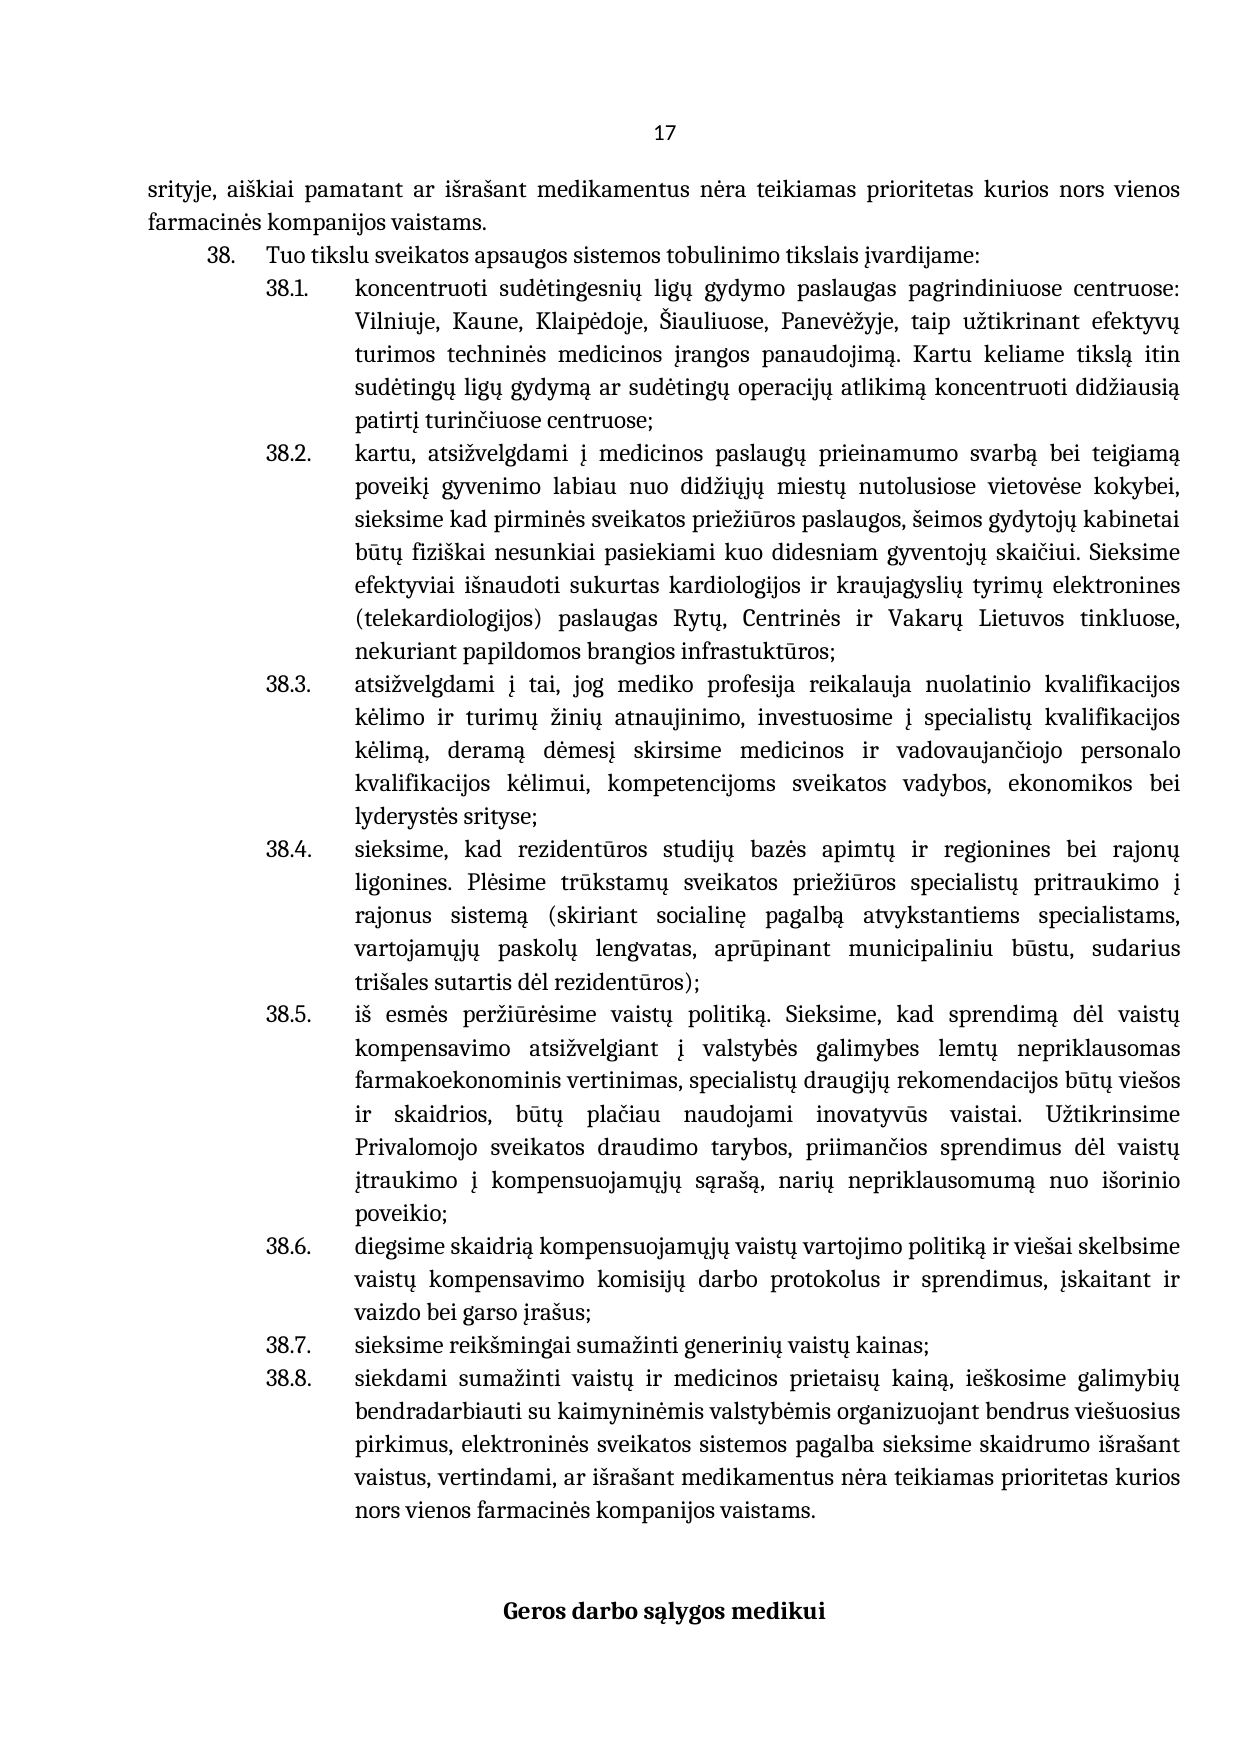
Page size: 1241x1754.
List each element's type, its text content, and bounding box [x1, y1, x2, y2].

text 38.2. kartu, atsižvelgdami į medicinos paslaugų prieinamumo svarbą bei teigiamą poveikį gyvenimo labiau nuo didžiųjų miestų nutolusiose vietovėse kokybei, sieksime kad pirminės sveikatos priežiūros paslaugos, šeimos gydytojų kabinetai būtų fiziškai nesunkiai pasiekiami kuo didesniam gyventojų skaičiui. Sieksime efektyviai išnaudoti sukurtas kardiologijos ir kraujagyslių tyrimų elektronines (telekardiologijos) paslaugas Rytų, Centrinės ir Vakarų Lietuvos tinkluose, nekuriant papildomos brangios infrastuktūros; [266, 439, 1181, 666]
subtitle Geros darbo sąlygos medikui [148, 1597, 1181, 1626]
text 38.3. atsižvelgdami į tai, jog mediko profesija reikalauja nuolatinio kvalifikacijos kėlimo ir turimų žinių atnaujinimo, investuosime į specialistų kvalifikacijos kėlimą, deramą dėmesį skirsime medicinos ir vadovaujančiojo personalo kvalifikacijos kėlimui, kompetencijoms sveikatos vadybos, ekonomikos bei lyderystės srityse; [266, 670, 1181, 831]
text 38.6. diegsime skaidrią kompensuojamųjų vaistų vartojimo politiką ir viešai skelbsime vaistų kompensavimo komisijų darbo protokolus ir sprendimus, įskaitant ir vaizdo bei garso įrašus; [266, 1232, 1181, 1326]
text 38.8. siekdami sumažinti vaistų ir medicinos prietaisų kainą, ieškosime galimybių bendradarbiauti su kaimyninėmis valstybėmis organizuojant bendrus viešuosius pirkimus, elektroninės sveikatos sistemos pagalba sieksime skaidrumo išrašant vaistus, vertindami, ar išrašant medikamentus nėra teikiamas prioritetas kurios nors vienos farmacinės kompanijos vaistams. [266, 1364, 1181, 1524]
text 38.5. iš esmės peržiūrėsime vaistų politiką. Sieksime, kad sprendimą dėl vaistų kompensavimo atsižvelgiant į valstybės galimybes lemtų nepriklausomas farmakoekonominis vertinimas, specialistų draugijų rekomendacijos būtų viešos ir skaidrios, būtų plačiau naudojami inovatyvūs vaistai. Užtikrinsime Privalomojo sveikatos draudimo tarybos, priimančios sprendimus dėl vaistų įtraukimo į kompensuojamųjų sąrašą, narių nepriklausomumą nuo išorinio poveikio; [266, 1000, 1181, 1227]
text 38. Tuo tikslu sveikatos apsaugos sistemos tobulinimo tikslais įvardijame: [148, 241, 1181, 270]
text 38.1. koncentruoti sudėtingesnių ligų gydymo paslaugas pagrindiniuose centruose: Vilniuje, Kaune, Klaipėdoje, Šiauliuose, Panevėžyje, taip užtikrinant efektyvų turimos techninės medicinos įrangos panaudojimą. Kartu keliame tikslą itin sudėtingų ligų gydymą ar sudėtingų operacijų atlikimą koncentruoti didžiausią patirtį turinčiuose centruose; [266, 274, 1181, 435]
text srityje, aiškiai pamatant ar išrašant medikamentus nėra teikiamas prioritetas kurios nors vienos farmacinės kompanijos vaistams. [148, 175, 1181, 237]
text 38.4. sieksime, kad rezidentūros studijų bazės apimtų ir regionines bei rajonų ligonines. Plėsime trūkstamų sveikatos priežiūros specialistų pritraukimo į rajonus sistemą (skiriant socialinę pagalbą atvykstantiems specialistams, vartojamųjų paskolų lengvatas, aprūpinant municipaliniu būstu, sudarius trišales sutartis dėl rezidentūros); [266, 835, 1181, 996]
text 38.7. sieksime reikšmingai sumažinti generinių vaistų kainas; [266, 1331, 1181, 1359]
